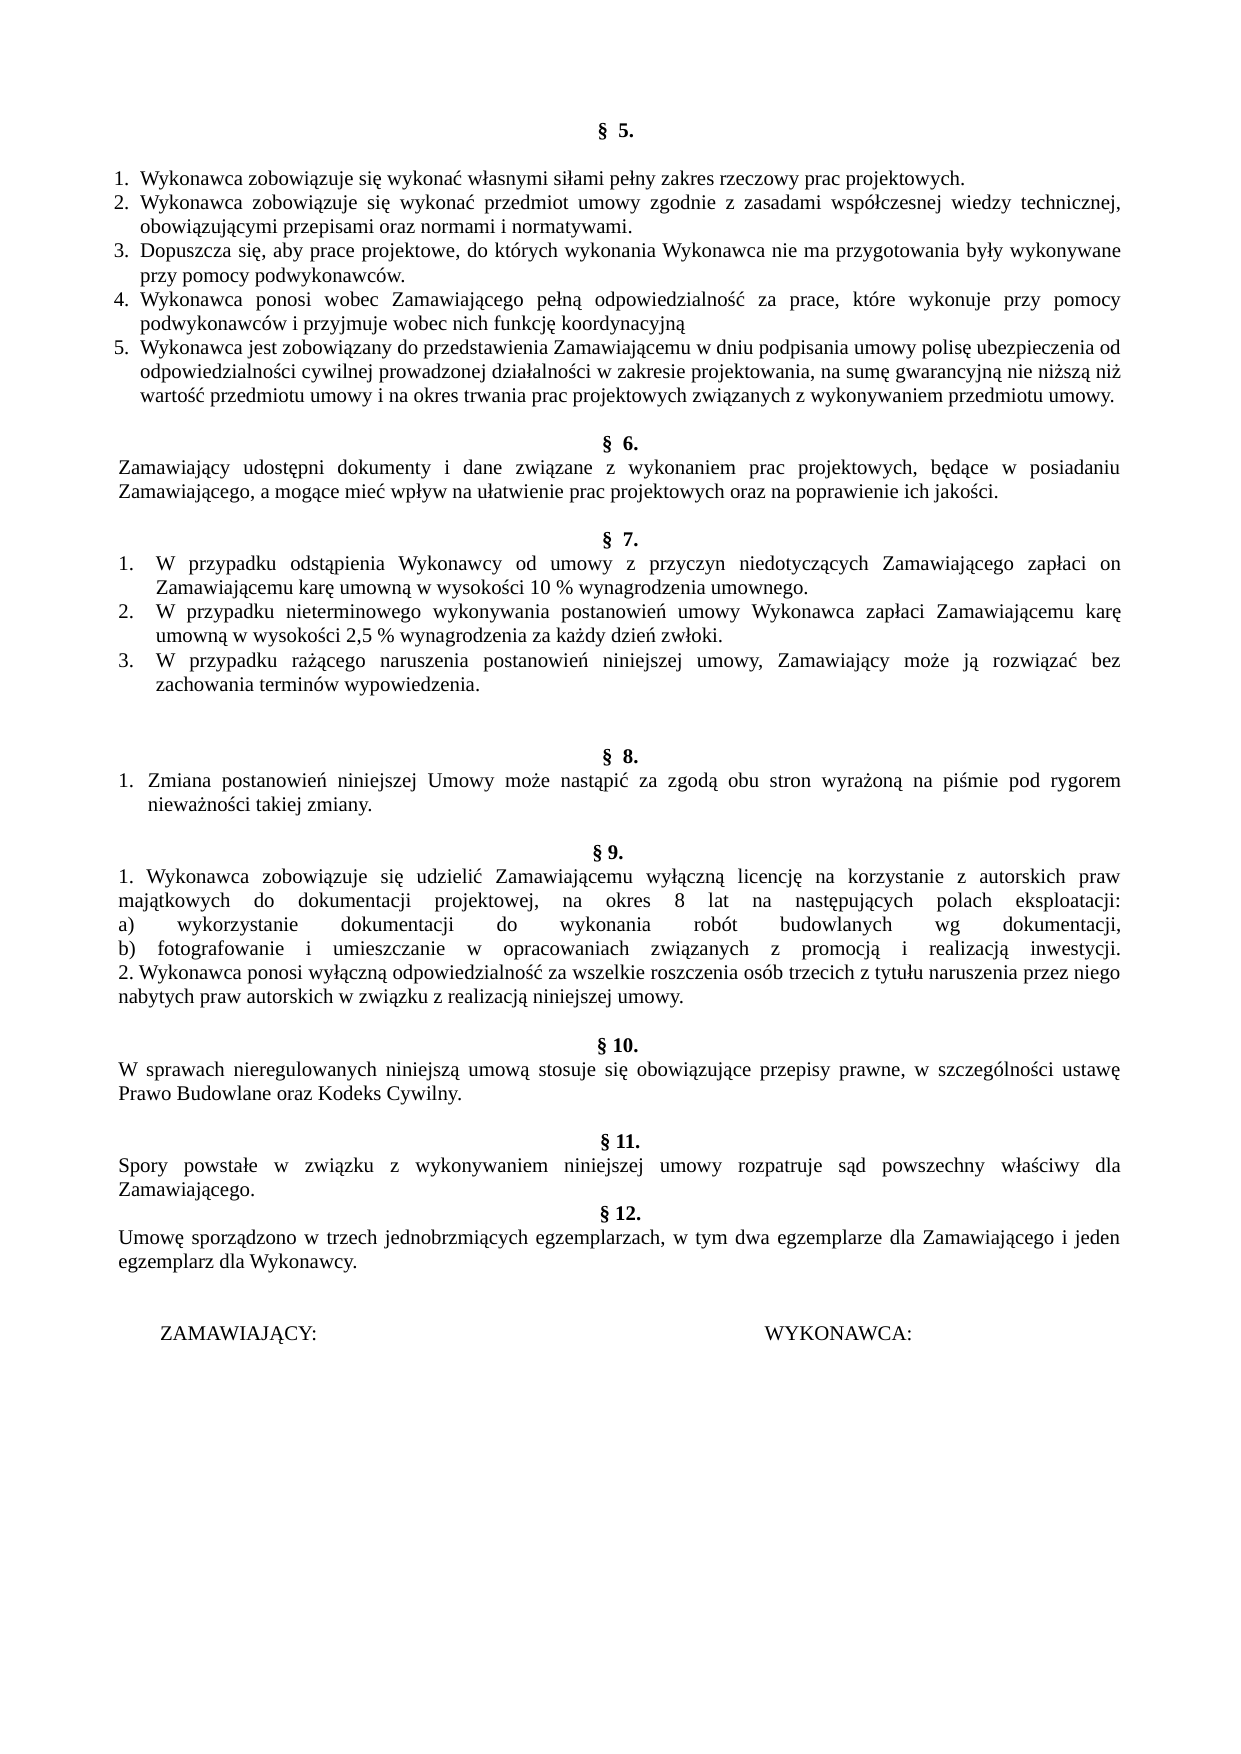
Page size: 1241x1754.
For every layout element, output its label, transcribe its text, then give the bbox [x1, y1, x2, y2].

list W przypadku rażącego naruszenia postanowień niniejszej umowy, Zamawiający może ją rozwiązać bez zachowania terminów wypowiedzenia. [118, 647, 1122, 696]
text W sprawach nieregulowanych niniejszą umową stosuje się obowiązujące przepisy prawne, w szczególności ustawę Prawo Budowlane oraz Kodeks Cywilny. [118, 1057, 1122, 1105]
text § 5. [117, 118, 1122, 142]
list Wykonawca zobowiązuje się wykonać własnymi siłami pełny zakres rzeczowy prac projektowych. [113, 166, 1122, 190]
list Dopuszcza się, aby prace projektowe, do których wykonania Wykonawca nie ma przygotowania były wykonywane przy pomocy podwykonawców. [113, 238, 1122, 287]
text § 7. [118, 527, 1122, 551]
text Zamawiający udostępni dokumenty i dane związane z wykonaniem prac projektowych, będące w posiadaniu Zamawiającego, a mogące mieć wpływ na ułatwienie prac projektowych oraz na poprawienie ich jakości. [118, 455, 1122, 503]
text § 11. [118, 1129, 1122, 1153]
text § 9. [118, 840, 1122, 864]
list Wykonawca jest zobowiązany do przedstawienia Zamawiającemu w dniu podpisania umowy polisę ubezpieczenia od odpowiedzialności cywilnej prowadzonej działalności w zakresie projektowania, na sumę gwarancyjną nie niższą niż wartość przedmiotu umowy i na okres trwania prac projektowych związanych z wykonywaniem przedmiotu umowy. [113, 335, 1122, 407]
text 1. Wykonawca zobowiązuje się udzielić Zamawiającemu wyłączną licencję na korzystanie z autorskich praw majątkowych do dokumentacji projektowej, na okres 8 lat na następujących polach eksploatacji: a) wykorzystanie dokumentacji do wykonania robót budowlanych wg dokumentacji, b) fotografowanie i umieszczanie w opracowaniach związanych z promocją i realizacją inwestycji. 2. Wykonawca ponosi wyłączną odpowiedzialność za wszelkie roszczenia osób trzecich z tytułu naruszenia przez niego nabytych praw autorskich w związku z realizacją niniejszej umowy. [118, 864, 1122, 1008]
text § 12. [118, 1201, 1122, 1225]
text ZAMAWIAJĄCY: WYKONAWCA: [118, 1321, 1122, 1345]
text § 6. [118, 431, 1122, 455]
list Zmiana postanowień niniejszej Umowy może nastąpić za zgodą obu stron wyrażoną na piśmie pod rygorem nieważności takiej zmiany. [118, 768, 1122, 816]
text § 10. [118, 1032, 1122, 1057]
list W przypadku odstąpienia Wykonawcy od umowy z przyczyn niedotyczących Zamawiającego zapłaci on Zamawiającemu karę umowną w wysokości 10 % wynagrodzenia umownego. [118, 551, 1122, 599]
text Spory powstałe w związku z wykonywaniem niniejszej umowy rozpatruje sąd powszechny właściwy dla Zamawiającego. [118, 1153, 1122, 1201]
list Wykonawca zobowiązuje się wykonać przedmiot umowy zgodnie z zasadami współczesnej wiedzy technicznej, obowiązującymi przepisami oraz normami i normatywami. [113, 190, 1122, 238]
text Umowę sporządzono w trzech jednobrzmiących egzemplarzach, w tym dwa egzemplarze dla Zamawiającego i jeden egzemplarz dla Wykonawcy. [118, 1225, 1122, 1273]
text § 8. [118, 744, 1122, 768]
list W przypadku nieterminowego wykonywania postanowień umowy Wykonawca zapłaci Zamawiającemu karę umowną w wysokości 2,5 % wynagrodzenia za każdy dzień zwłoki. [118, 599, 1122, 647]
list Wykonawca ponosi wobec Zamawiającego pełną odpowiedzialność za prace, które wykonuje przy pomocy podwykonawców i przyjmuje wobec nich funkcję koordynacyjną [113, 287, 1122, 335]
